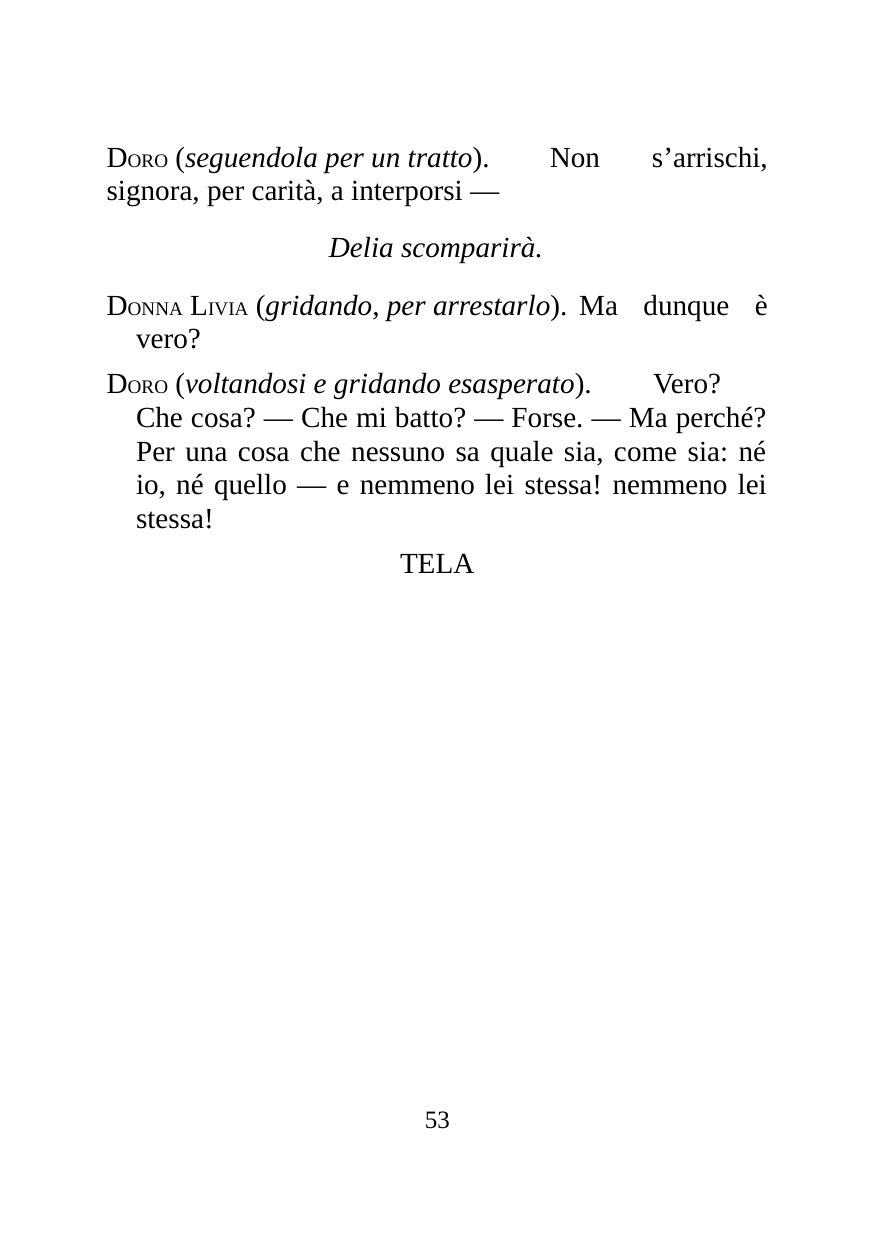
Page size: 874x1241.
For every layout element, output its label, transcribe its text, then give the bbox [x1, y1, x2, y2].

text Doro (voltandosi e gridando esasperato). Vero? Che cosa? — Che mi batto? — Forse. — Ma perché? Per una cosa che nessuno sa quale sia, come sia: né io, né quello — e nemmeno lei stessa! nemmeno lei stessa! [106, 367, 768, 534]
text Donna Livia (gridando, per arrestarlo). Ma dunque è vero? [106, 288, 768, 355]
text Doro (seguendola per un tratto). Non s’arrischi, signora, per carità, a interporsi — [106, 140, 768, 207]
text TELA [106, 546, 768, 580]
text Delia scomparirà. [106, 231, 768, 264]
